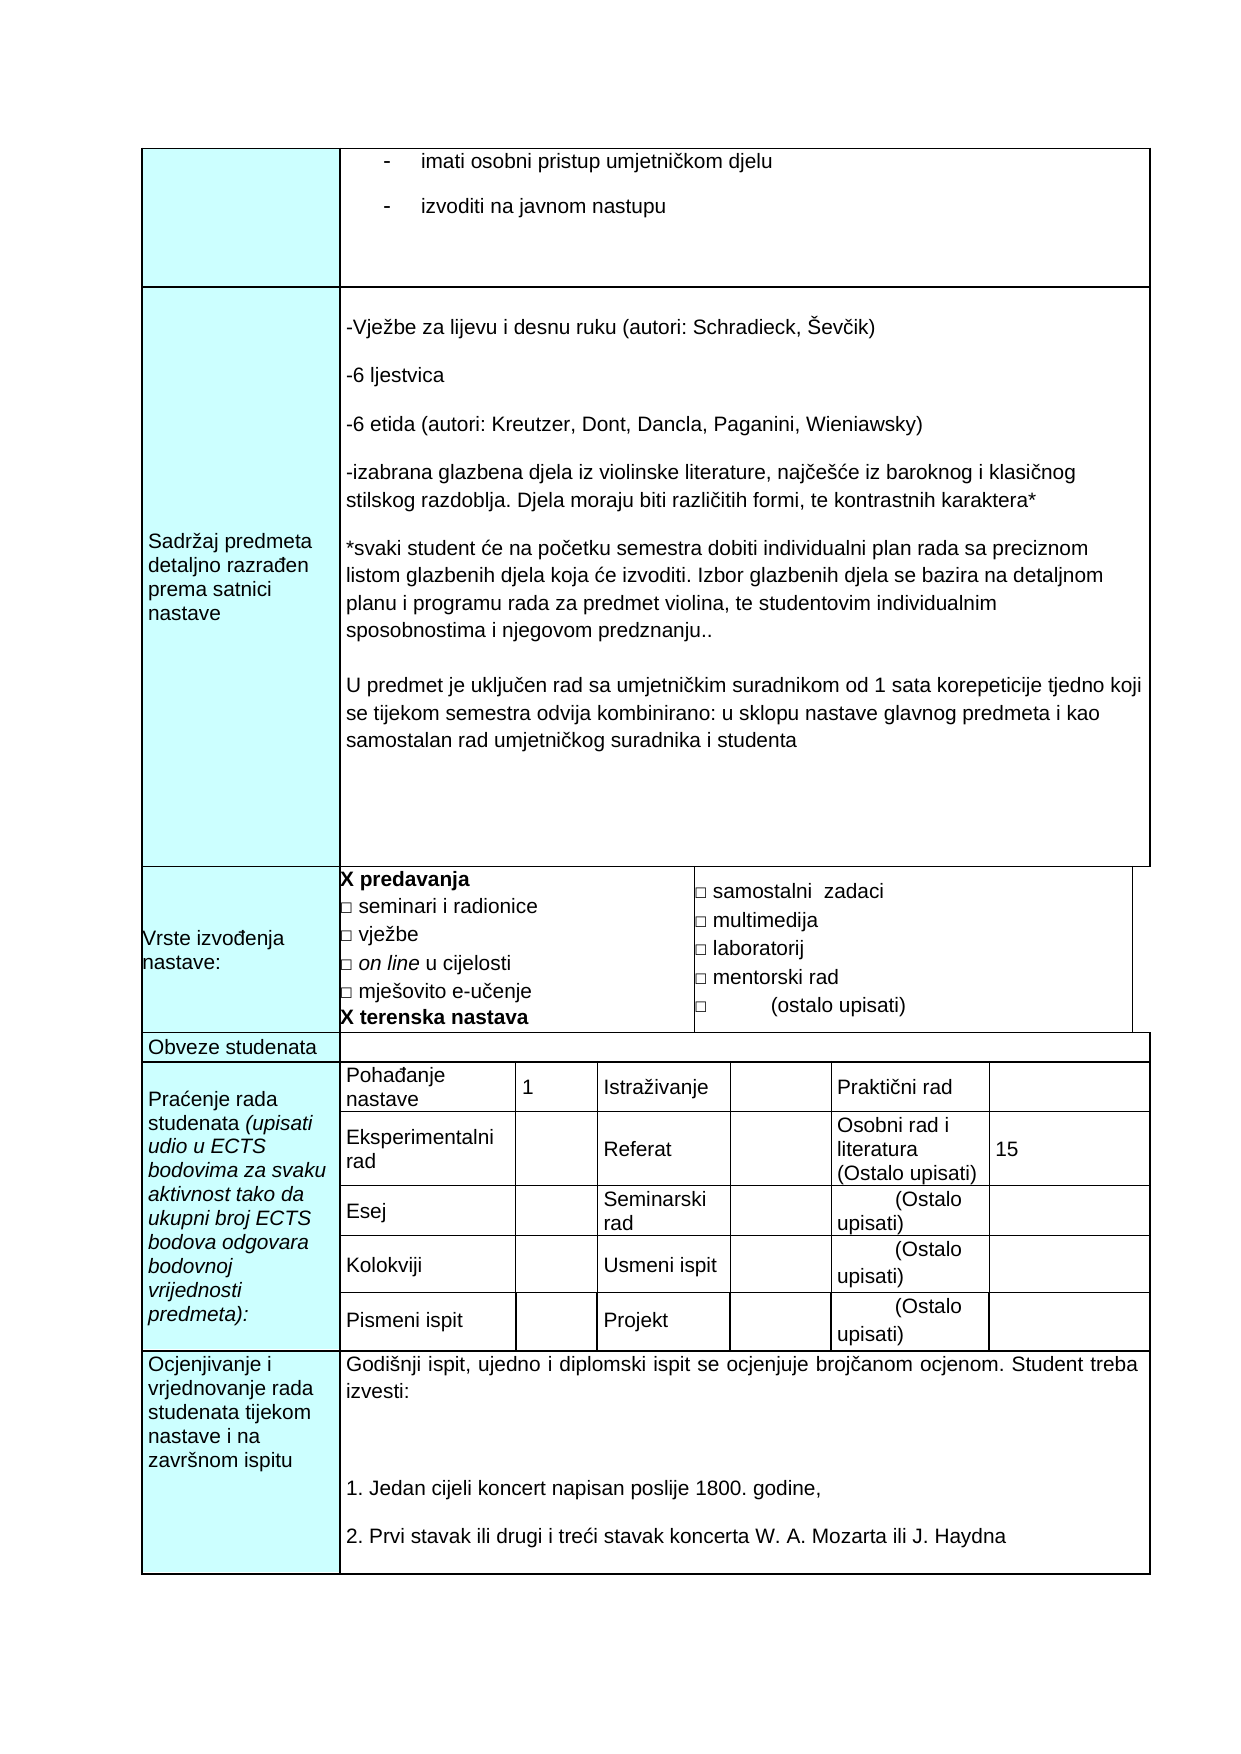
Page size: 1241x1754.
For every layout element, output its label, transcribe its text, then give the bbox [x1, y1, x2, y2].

table_cell 15 [990, 1112, 1149, 1185]
table_cell Obveze studenata [143, 1033, 339, 1061]
table_cell Pismeni ispit [341, 1293, 515, 1349]
table_cell Osobni rad i literatura (Ostalo upisati) [832, 1112, 989, 1185]
table_cell [341, 1033, 1149, 1061]
table_cell [517, 1293, 596, 1349]
table_cell [516, 1236, 597, 1292]
table_cell Usmeni ispit [598, 1236, 730, 1292]
table_cell Istraživanje [598, 1063, 730, 1111]
table_cell Eksperimentalni rad [341, 1112, 515, 1185]
table_cell Praćenje rada studenata (upisati udio u ECTS bodovima za svaku aktivnost tako da ukupni broj ECTS bodova odgovara bodovnoj vrijednosti predmeta): [143, 1063, 339, 1349]
table_cell Godišnji ispit, ujedno i diplomski ispit se ocjenjuje brojčanom ocjenom. Student treba izvesti: 1. Jedan cijeli koncert napisan poslije 1800. godine, 2. Prvi stavak ili drugi i treći stavak koncerta W. A. Mozarta ili J. Haydna [341, 1352, 1149, 1572]
table_cell [731, 1186, 831, 1235]
table_cell Sadržaj predmeta detaljno razrađen prema satnici nastave [143, 288, 339, 866]
table_cell 1 [516, 1063, 597, 1111]
table_cell [731, 1236, 831, 1292]
table_cell Praktični rad [832, 1063, 989, 1111]
table_cell Referat [598, 1112, 730, 1185]
table_cell [1137, 915, 1143, 1032]
table_cell [731, 1293, 830, 1349]
table_cell Pohađanje nastave [341, 1063, 515, 1111]
table_cell [990, 1293, 1149, 1349]
table_cell (Ostalo upisati) [832, 1293, 988, 1349]
table_cell [516, 1112, 597, 1185]
table_cell Vrste izvođenja nastave: [143, 867, 339, 1032]
table_cell -Vježbe za lijevu i desnu ruku (autori: Schradieck, Ševčik) -6 ljestvica -6 etida (autori: Kreutzer, Dont, Dancla, Paganini, Wieniawsky) -izabrana glazbena djela iz violinske literature, najčešće iz baroknog i klasičnog stilskog razdoblja. Djela moraju biti različitih formi, te kontrastnih karaktera* *svaki student će na početku semestra dobiti individualni plan rada sa preciznom listom glazbenih djela koja će izvoditi. Izbor glazbenih djela se bazira na detaljnom planu i programu rada za predmet violina, te studentovim individualnim sposobnostima i njegovom predznanju.. U predmet je uključen rad sa umjetničkim suradnikom od 1 sata korepeticije tjedno koji se tijekom semestra odvija kombinirano: u sklopu nastave glavnog predmeta i kao samostalan rad umjetničkog suradnika i studenta [341, 288, 1149, 866]
table_cell Seminarski rad [598, 1186, 730, 1235]
table_cell [516, 1186, 597, 1235]
table_cell (Ostalo upisati) [832, 1186, 989, 1235]
table_cell Projekt [598, 1293, 729, 1349]
table_cell [990, 1236, 1149, 1292]
table_cell (Ostalo upisati) [832, 1236, 989, 1292]
table_cell [990, 1186, 1149, 1235]
table_cell [731, 1063, 831, 1111]
table_cell ☐ samostalni zadaci ☐ multimedija ☐ laboratorij ☐ mentorski rad ☐ (ostalo upisati) [695, 867, 1132, 1032]
table_cell [143, 149, 339, 286]
table_cell [1144, 867, 1150, 915]
table_cell Student će: primijeniti stečena znanja u detektiranju nepravilnosti držanja instrumenta i gudala prepoznati povijesni, socijalni i glazbeni kontekst skladbi realizirati zadanu literaturu sa povijesnog i stilskog aspekta primijeniti stečena znanja pri individualnom vježbanju koordinacije lijeve i desne ruke (prijelazi) i poboljšanju intonacije poznavati tehnike analize i memoriranja notnog teksta izraditi samostalno diplomski rad u dogovoru s mentorom na temu usko povezanu sa instrumnetom (repertoar, tehnika, pedagogija, povijest, nastupanje...) stvarati vlastito mišljenje na temelju sakupljenih informacija sintetizirati stečeno znanje pri stvaranju vlastite interpretacije imati osobni pristup umjetničkom djelu izvoditi na javnom nastupu [341, 149, 1149, 286]
table_cell Esej [341, 1186, 515, 1235]
table_cell [1144, 915, 1150, 1032]
table_cell [990, 1063, 1149, 1111]
table_cell [1137, 867, 1143, 915]
table_cell X predavanja ☐ seminari i radionice ☐ vježbe ☐ on line u cijelosti ☐ mješovito e-učenje X terenska nastava [341, 867, 694, 1032]
table_cell [731, 1112, 831, 1185]
table_cell [1133, 867, 1137, 915]
table_cell Kolokviji [341, 1236, 515, 1292]
table_cell [1133, 915, 1137, 1032]
table_cell Ocjenjivanje i vrjednovanje rada studenata tijekom nastave i na završnom ispitu [143, 1352, 339, 1572]
